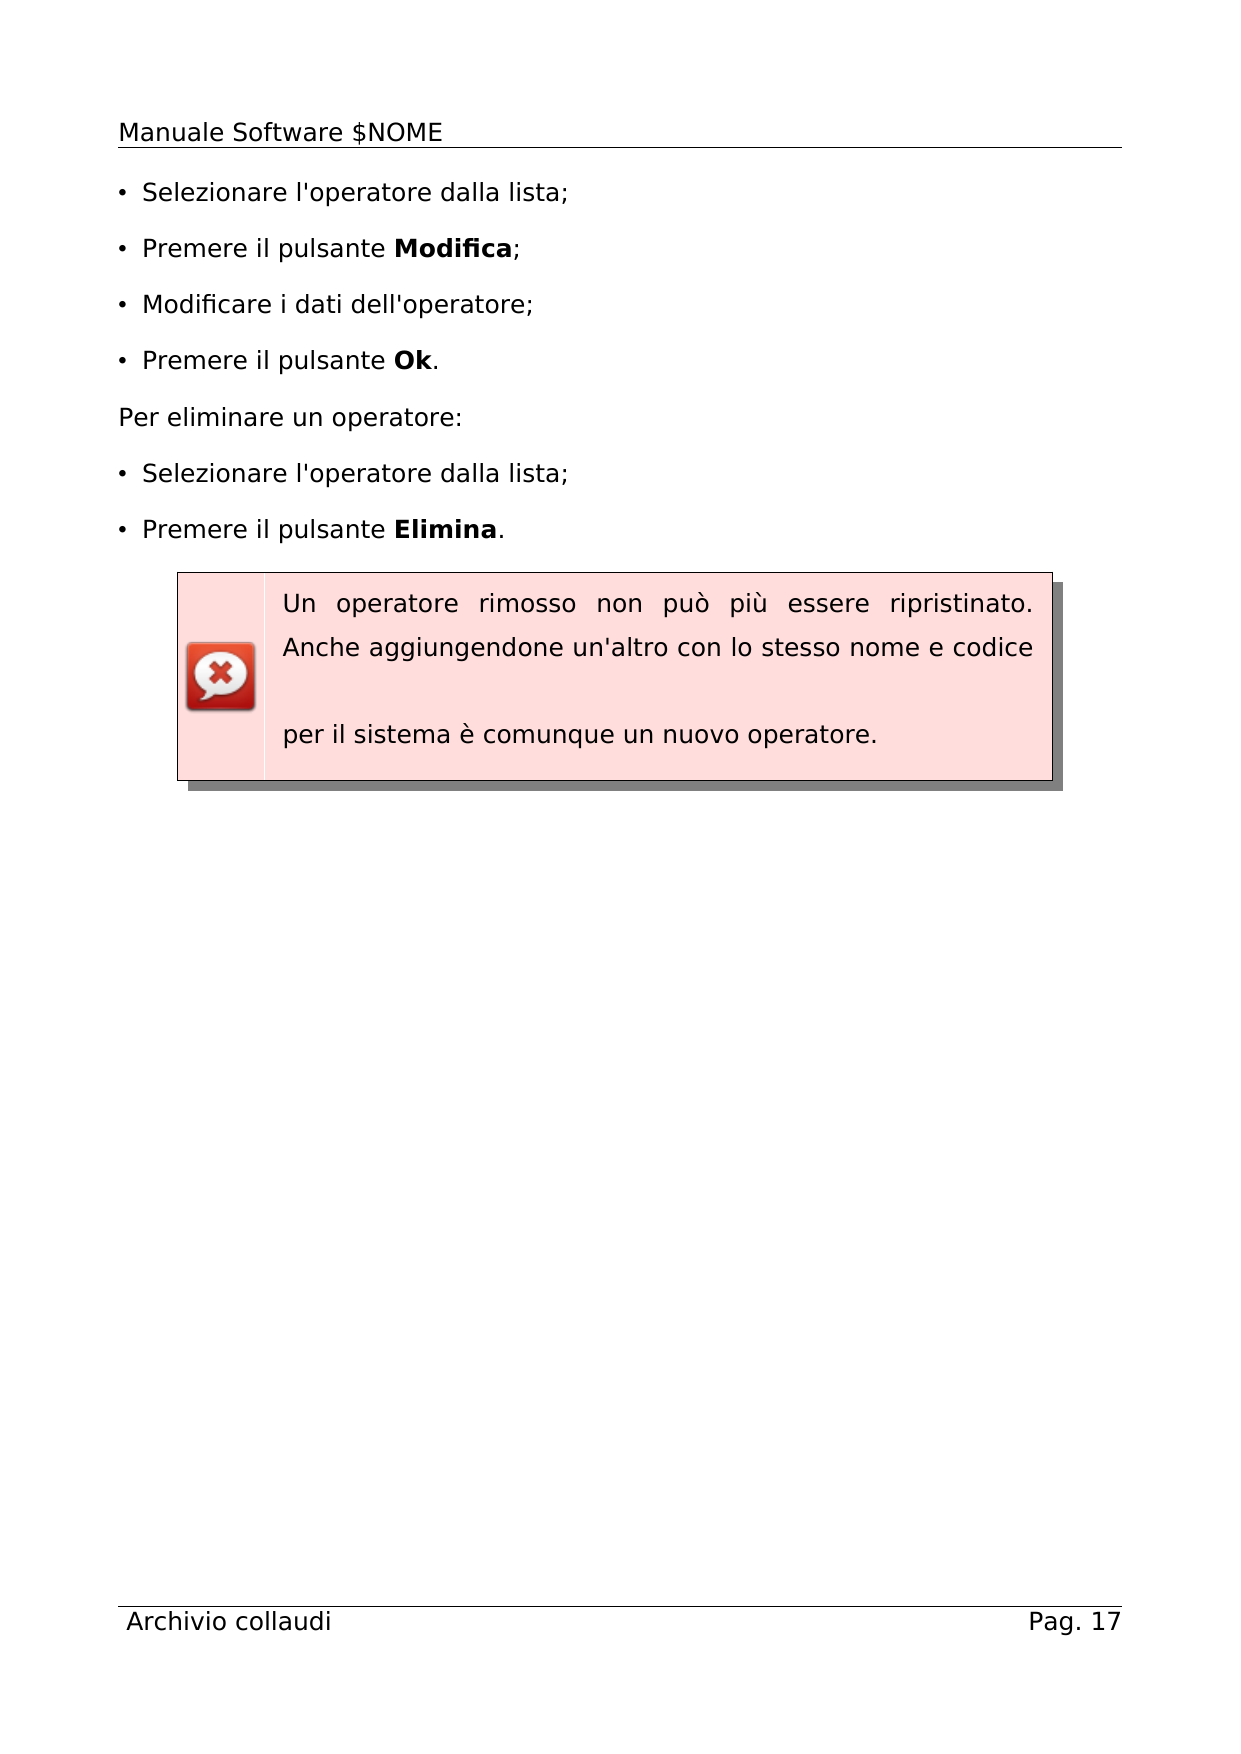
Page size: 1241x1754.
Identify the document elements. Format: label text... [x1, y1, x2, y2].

list Premere il pulsante Ok. [118, 347, 1122, 376]
picture [183, 638, 259, 714]
list Premere il pulsante Elimina. [118, 515, 1122, 544]
text Per eliminare un operatore: [118, 403, 1122, 432]
table_header [178, 573, 264, 780]
list Modificare i dati dell'operatore; [118, 290, 1122, 319]
list Selezionare l'operatore dalla lista; [118, 459, 1122, 488]
table_header Un operatore rimosso non può più essere ripristinato. Anche aggiungendone un'altro con lo stesso nome e codice per il sistema è comunque un nuovo operatore. [265, 573, 1052, 780]
list Premere il pulsante Modifica; [118, 234, 1122, 263]
list Selezionare l'operatore dalla lista; [118, 178, 1122, 207]
